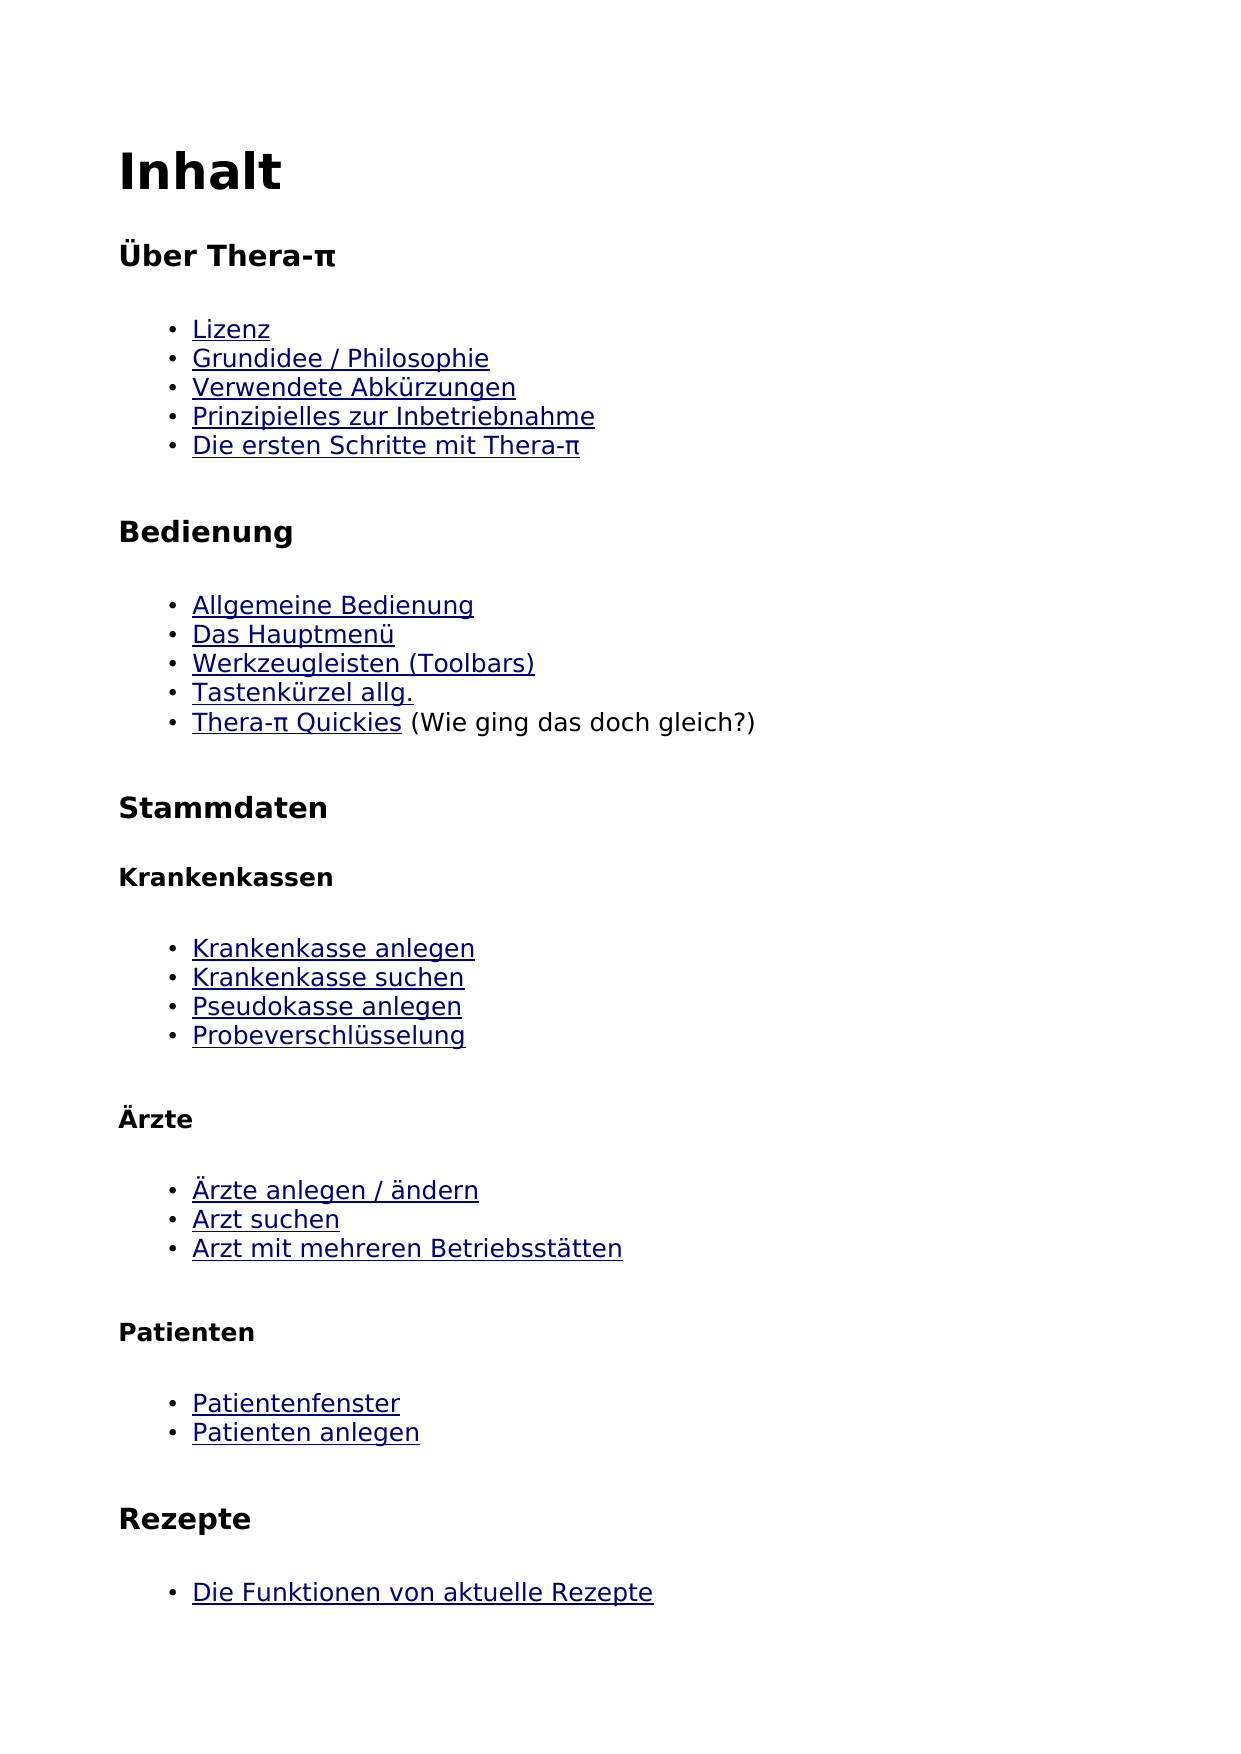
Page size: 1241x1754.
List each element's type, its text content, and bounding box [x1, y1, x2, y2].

subtitle Ärzte [118, 1105, 1122, 1134]
list Patienten anlegen [177, 1418, 1122, 1448]
list Arzt suchen [177, 1205, 1122, 1234]
list Ärzte anlegen / ändern [177, 1176, 1122, 1205]
subtitle Inhalt [118, 143, 1122, 201]
list Die Funktionen von aktuelle Rezepte [177, 1578, 1122, 1607]
list Krankenkasse anlegen [177, 934, 1122, 963]
list Pseudokasse anlegen [177, 992, 1122, 1021]
list Allgemeine Bedienung [177, 591, 1122, 620]
list Lizenz [177, 315, 1122, 344]
subtitle Stammdaten [118, 791, 1122, 825]
list Tastenkürzel allg. [177, 678, 1122, 708]
list Krankenkasse suchen [177, 963, 1122, 992]
list Die ersten Schritte mit Thera-π [177, 431, 1122, 461]
subtitle Krankenkassen [118, 863, 1122, 892]
list Werkzeugleisten (Toolbars) [177, 649, 1122, 678]
list Verwendete Abkürzungen [177, 373, 1122, 402]
subtitle Rezepte [118, 1502, 1122, 1536]
list Patientenfenster [177, 1389, 1122, 1418]
list Grundidee / Philosophie [177, 344, 1122, 373]
subtitle Bedienung [118, 515, 1122, 549]
subtitle Über Thera-π [118, 239, 1122, 273]
list Prinzipielles zur Inbetriebnahme [177, 402, 1122, 431]
list Thera-π Quickies (Wie ging das doch gleich?) [177, 708, 1122, 737]
list Arzt mit mehreren Betriebsstätten [177, 1234, 1122, 1264]
subtitle Patienten [118, 1318, 1122, 1347]
list Das Hauptmenü [177, 620, 1122, 649]
list Probeverschlüsselung [177, 1021, 1122, 1051]
